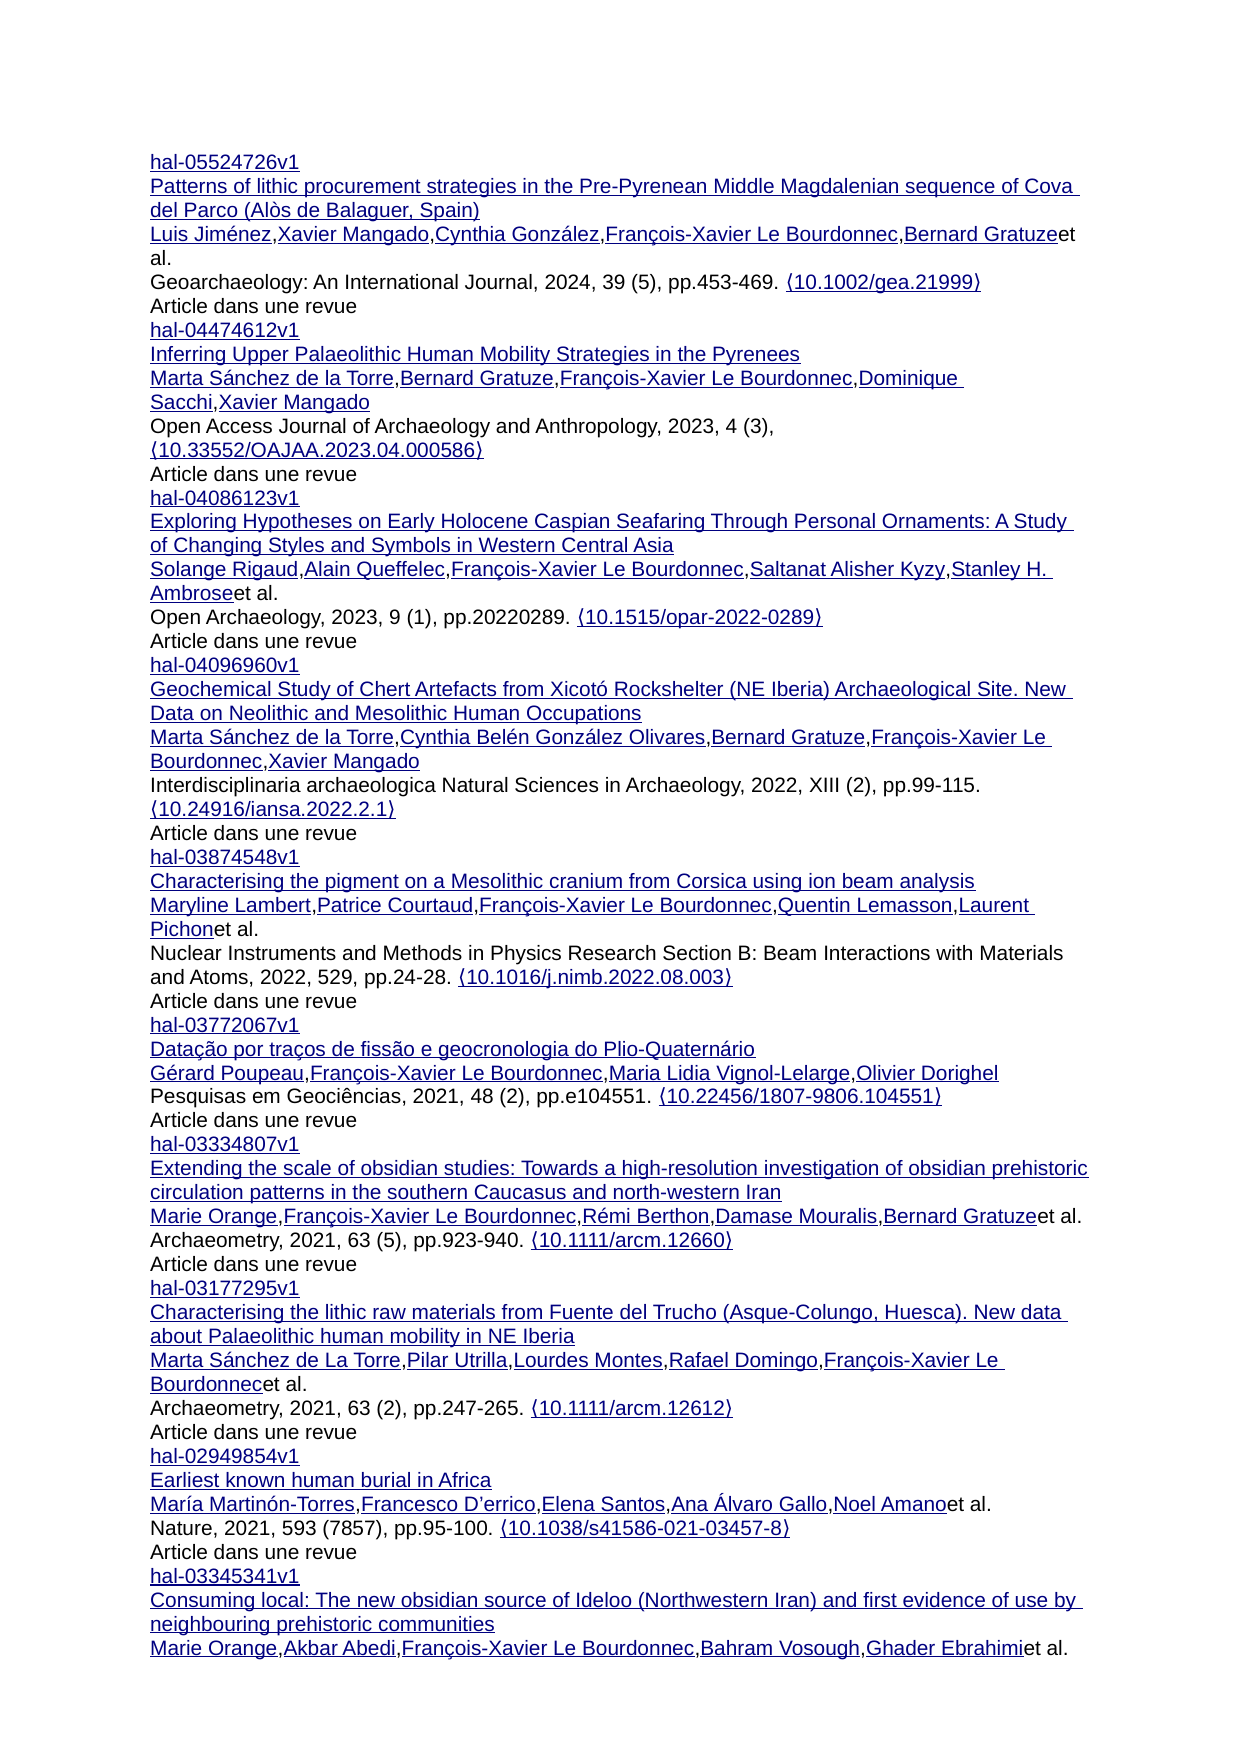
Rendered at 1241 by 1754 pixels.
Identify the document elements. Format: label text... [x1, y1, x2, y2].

table_cell Earliest known human burial in Africa María Martinón-Torres,Francesco D’errico,Elena Santos,Ana Álvaro Gallo,Noel Amanoet al. Nature, 2021, 593 (7857), pp.95-100. ⟨10.1038/s41586-021-03457-8⟩ Article dans une revue hal-03345341v1 [150, 1468, 1090, 1587]
table_cell Extending the scale of obsidian studies: Towards a high‐resolution investigation of obsidian prehistoric circulation patterns in the southern Caucasus and north‐western Iran Marie Orange,François-Xavier Le Bourdonnec,Rémi Berthon,Damase Mouralis,Bernard Gratuzeet al. Archaeometry, 2021, 63 (5), pp.923-940. ⟨10.1111/arcm.12660⟩ Article dans une revue hal-03177295v1 [150, 1156, 1090, 1300]
table_cell Characterising the pigment on a Mesolithic cranium from Corsica using ion beam analysis Maryline Lambert,Patrice Courtaud,François-Xavier Le Bourdonnec,Quentin Lemasson,Laurent Pichonet al. Nuclear Instruments and Methods in Physics Research Section B: Beam Interactions with Materials and Atoms, 2022, 529, pp.24-28. ⟨10.1016/j.nimb.2022.08.003⟩ Article dans une revue hal-03772067v1 [150, 869, 1090, 1036]
table_cell Consuming local: The new obsidian source of Ideloo (Northwestern Iran) and first evidence of use by neighbouring prehistoric communities Marie Orange,Akbar Abedi,François-Xavier Le Bourdonnec,Bahram Vosough,Ghader Ebrahimiet al. [150, 1588, 1090, 1659]
table_cell Characterising the lithic raw materials from Fuente del Trucho (Asque‐Colungo, Huesca). New data about Palaeolithic human mobility in NE Iberia Marta Sánchez de La Torre,Pilar Utrilla,Lourdes Montes,Rafael Domingo,François-Xavier Le Bourdonnecet al. Archaeometry, 2021, 63 (2), pp.247-265. ⟨10.1111/arcm.12612⟩ Article dans une revue hal-02949854v1 [150, 1300, 1090, 1468]
table_cell Exploring Hypotheses on Early Holocene Caspian Seafaring Through Personal Ornaments: A Study of Changing Styles and Symbols in Western Central Asia Solange Rigaud,Alain Queffelec,François-Xavier Le Bourdonnec,Saltanat Alisher Kyzy,Stanley H. Ambroseet al. Open Archaeology, 2023, 9 (1), pp.20220289. ⟨10.1515/opar-2022-0289⟩ Article dans une revue hal-04096960v1 [150, 509, 1090, 677]
table_cell Geochemical Study of Chert Artefacts from Xicotó Rockshelter (NE Iberia) Archaeological Site. New Data on Neolithic and Mesolithic Human Occupations Marta Sánchez de la Torre,Cynthia Belén González Olivares,Bernard Gratuze,François-Xavier Le Bourdonnec,Xavier Mangado Interdisciplinaria archaeologica Natural Sciences in Archaeology, 2022, XIII (2), pp.99-115. ⟨10.24916/iansa.2022.2.1⟩ Article dans une revue hal-03874548v1 [150, 677, 1090, 869]
table_cell Patterns of lithic procurement strategies in the Pre‐Pyrenean Middle Magdalenian sequence of Cova del Parco (Alòs de Balaguer, Spain) Luis Jiménez,Xavier Mangado,Cynthia González,François-Xavier Le Bourdonnec,Bernard Gratuzeet al. Geoarchaeology: An International Journal, 2024, 39 (5), pp.453-469. ⟨10.1002/gea.21999⟩ Article dans une revue hal-04474612v1 [150, 174, 1090, 342]
table_cell Inferring Upper Palaeolithic Human Mobility Strategies in the Pyrenees Marta Sánchez de la Torre,Bernard Gratuze,François-Xavier Le Bourdonnec,Dominique Sacchi,Xavier Mangado Open Access Journal of Archaeology and Anthropology, 2023, 4 (3), ⟨10.33552/OAJAA.2023.04.000586⟩ Article dans une revue hal-04086123v1 [150, 342, 1090, 509]
table_cell Datação por traços de fissão e geocronologia do Plio-Quaternário Gérard Poupeau,François-Xavier Le Bourdonnec,Maria Lidia Vignol-Lelarge,Olivier Dorighel Pesquisas em Geociências, 2021, 48 (2), pp.e104551. ⟨10.22456/1807-9806.104551⟩ Article dans une revue hal-03334807v1 [150, 1036, 1090, 1156]
table_cell hal-05524726v1 [150, 150, 1090, 174]
